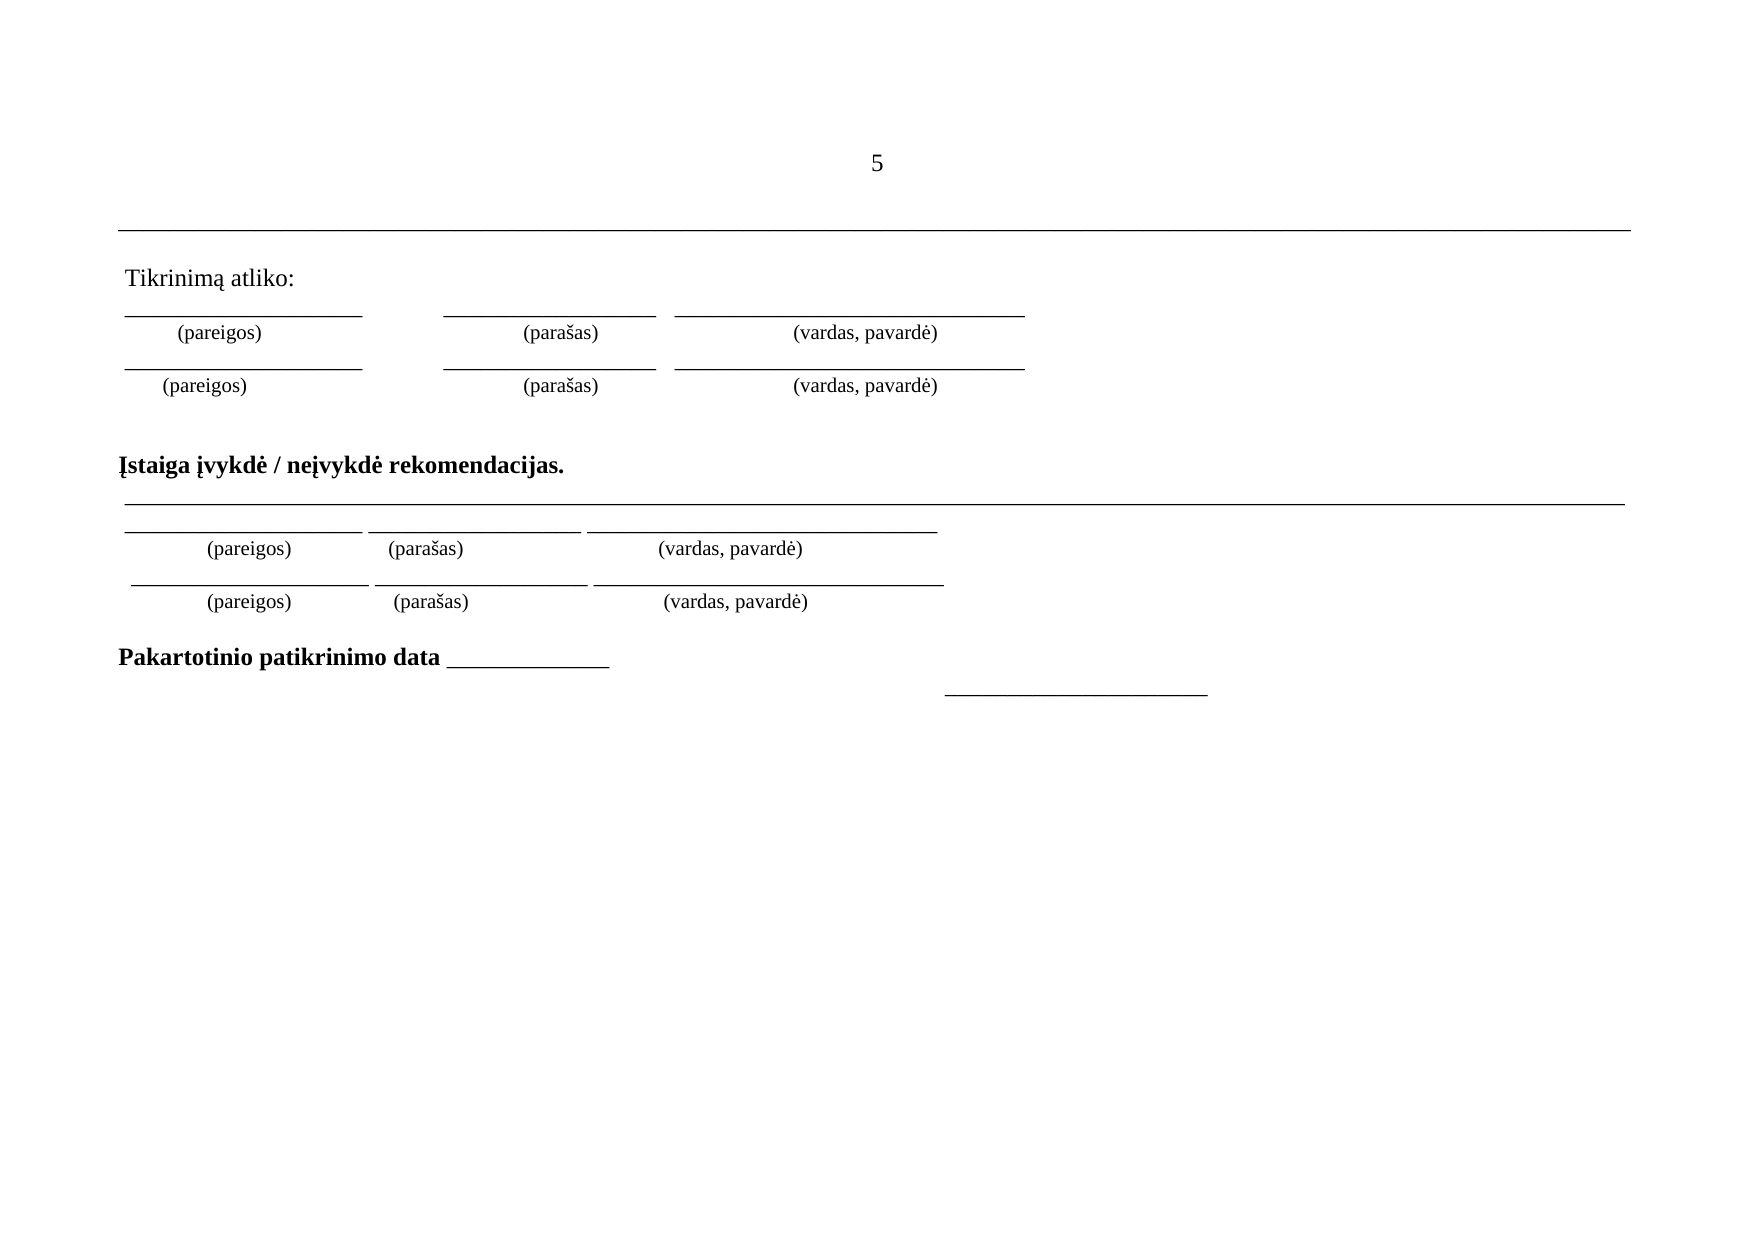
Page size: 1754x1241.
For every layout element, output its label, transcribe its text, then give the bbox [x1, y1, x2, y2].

text Tikrinimą atliko: [118, 263, 1636, 291]
text _________________________________________________________________________________________________________________________ [118, 205, 1636, 234]
text ___________________ _________________ ____________________________ [118, 560, 1636, 589]
text ___________________ _________________ ____________________________ [118, 344, 1636, 373]
text ________________________________________________________________________________________________________________________ [118, 479, 1636, 507]
text _____________________ [118, 671, 1636, 699]
text (pareigos) (parašas) (vardas, pavardė) [118, 320, 1636, 344]
text ___________________ _________________ ____________________________ [118, 507, 1636, 536]
text Pakartotinio patikrinimo data _____________ [118, 642, 1636, 671]
text (pareigos) (parašas) (vardas, pavardė) [118, 589, 1636, 613]
text (pareigos) (parašas) (vardas, pavardė) [118, 373, 1636, 397]
text ___________________ _________________ ____________________________ [118, 291, 1636, 320]
text Įstaiga įvykdė / neįvykdė rekomendacijas. [118, 450, 1636, 479]
text (pareigos) (parašas) (vardas, pavardė) [118, 536, 1636, 560]
